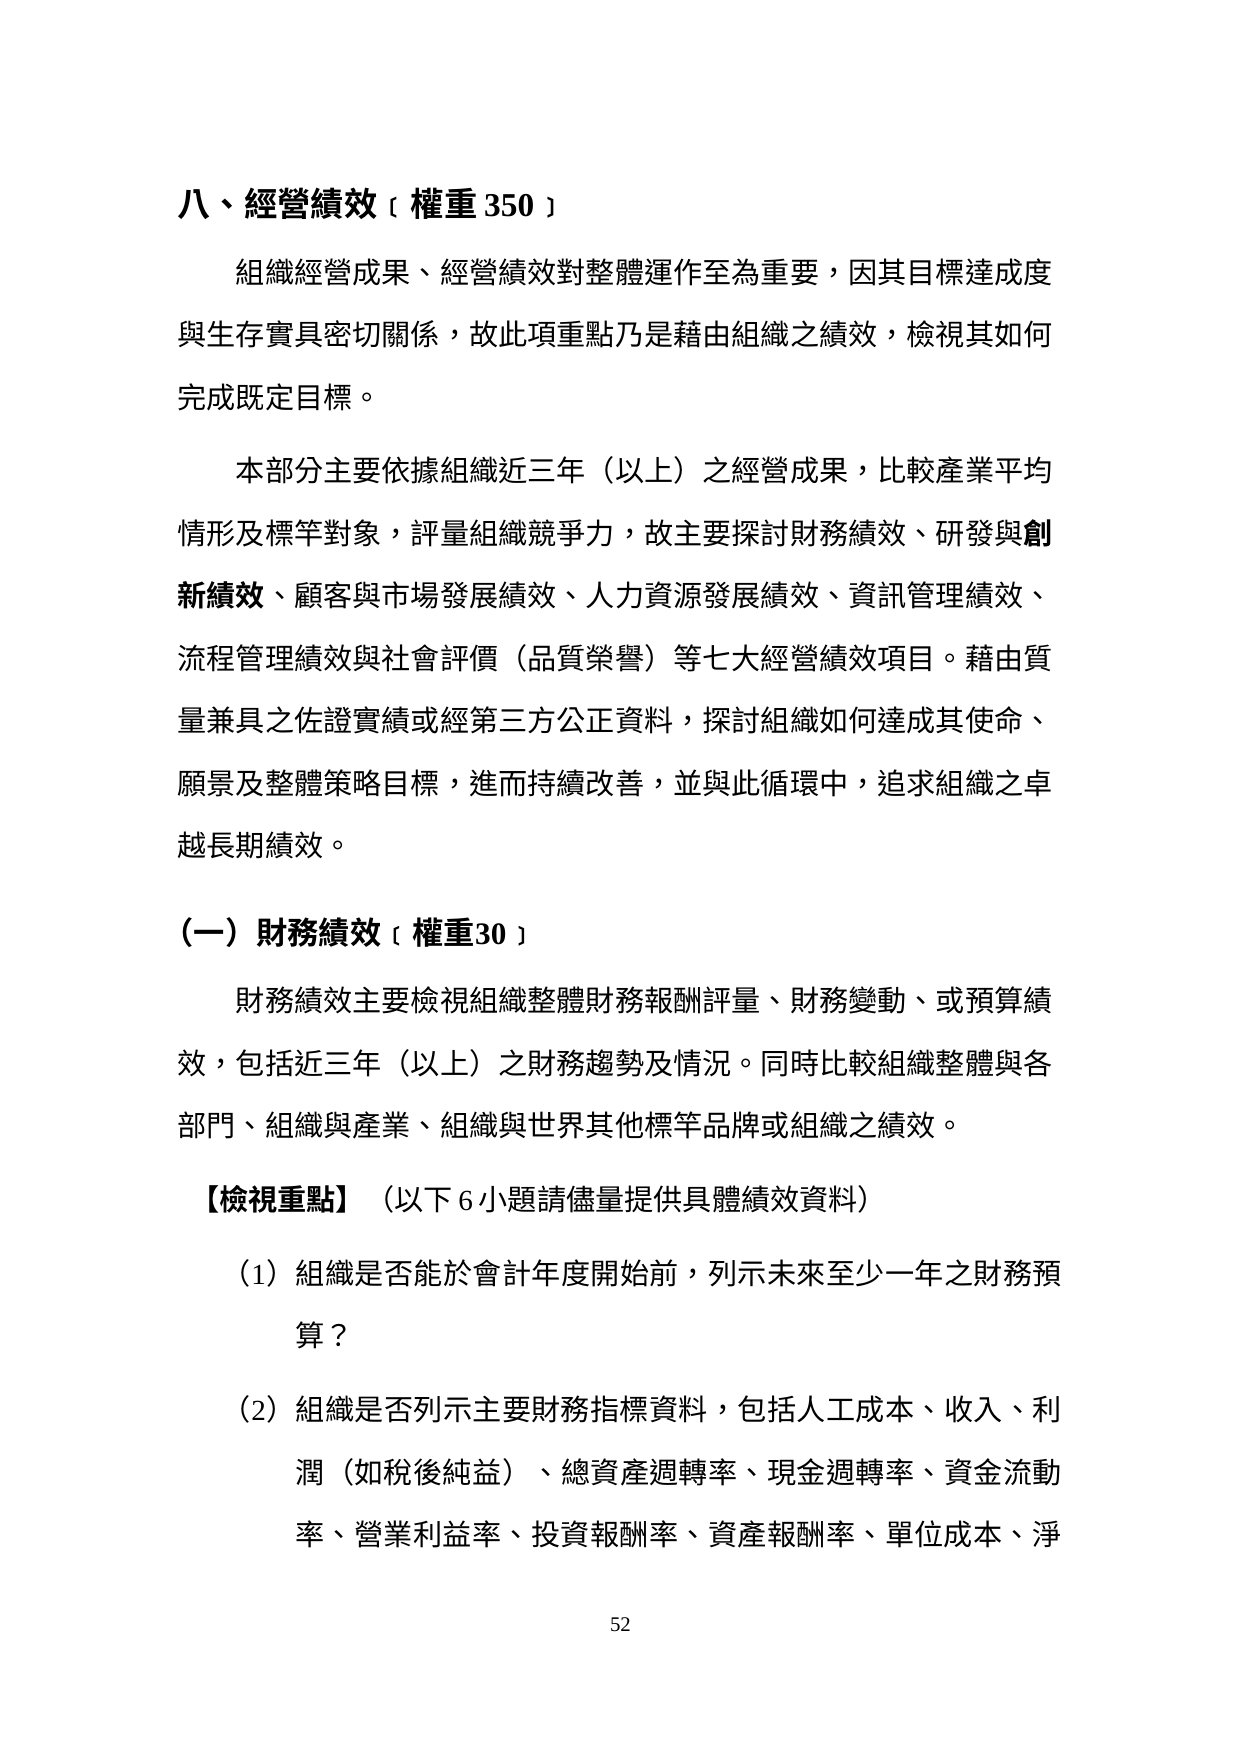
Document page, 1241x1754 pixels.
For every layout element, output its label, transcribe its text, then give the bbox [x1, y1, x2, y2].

text 本部分主要依據組織近三年（以上）之經營成果，比較產業平均情形及標竿對象，評量組織競爭力，故主要探討財務績效、研發與創新績效、顧客與市場發展績效、人力資源發展績效、資訊管理績效、流程管理績效與社會評價（品質榮譽）等七大經營績效項目。藉由質量兼具之佐證實績或經第三方公正資料，探討組織如何達成其使命、願景及整體策略目標，進而持續改善，並與此循環中，追求組織之卓越長期績效。 [177, 427, 1063, 865]
subtitle （一）財務績效﹝權重30﹞ [162, 889, 1063, 952]
text （2）組織是否列示主要財務指標資料，包括人工成本、收入、利潤（如稅後純益）、總資產週轉率、現金週轉率、資金流動率、營業利益率、投資報酬率、資產報酬率、單位成本、淨 [222, 1366, 1063, 1554]
text （1）組織是否能於會計年度開始前，列示未來至少一年之財務預算？ [222, 1230, 1063, 1355]
text 【檢視重點】（以下6小題請儘量提供具體績效資料） [190, 1156, 1063, 1219]
text 財務績效主要檢視組織整體財務報酬評量、財務變動、或預算績效，包括近三年（以上）之財務趨勢及情況。同時比較組織整體與各部門、組織與產業、組織與世界其他標竿品牌或組織之績效。 [177, 957, 1063, 1145]
text 組織經營成果、經營績效對整體運作至為重要，因其目標達成度與生存實具密切關係，故此項重點乃是藉由組織之績效，檢視其如何完成既定目標。 [177, 229, 1063, 416]
subtitle 八、經營績效﹝權重350﹞ [177, 161, 1063, 223]
